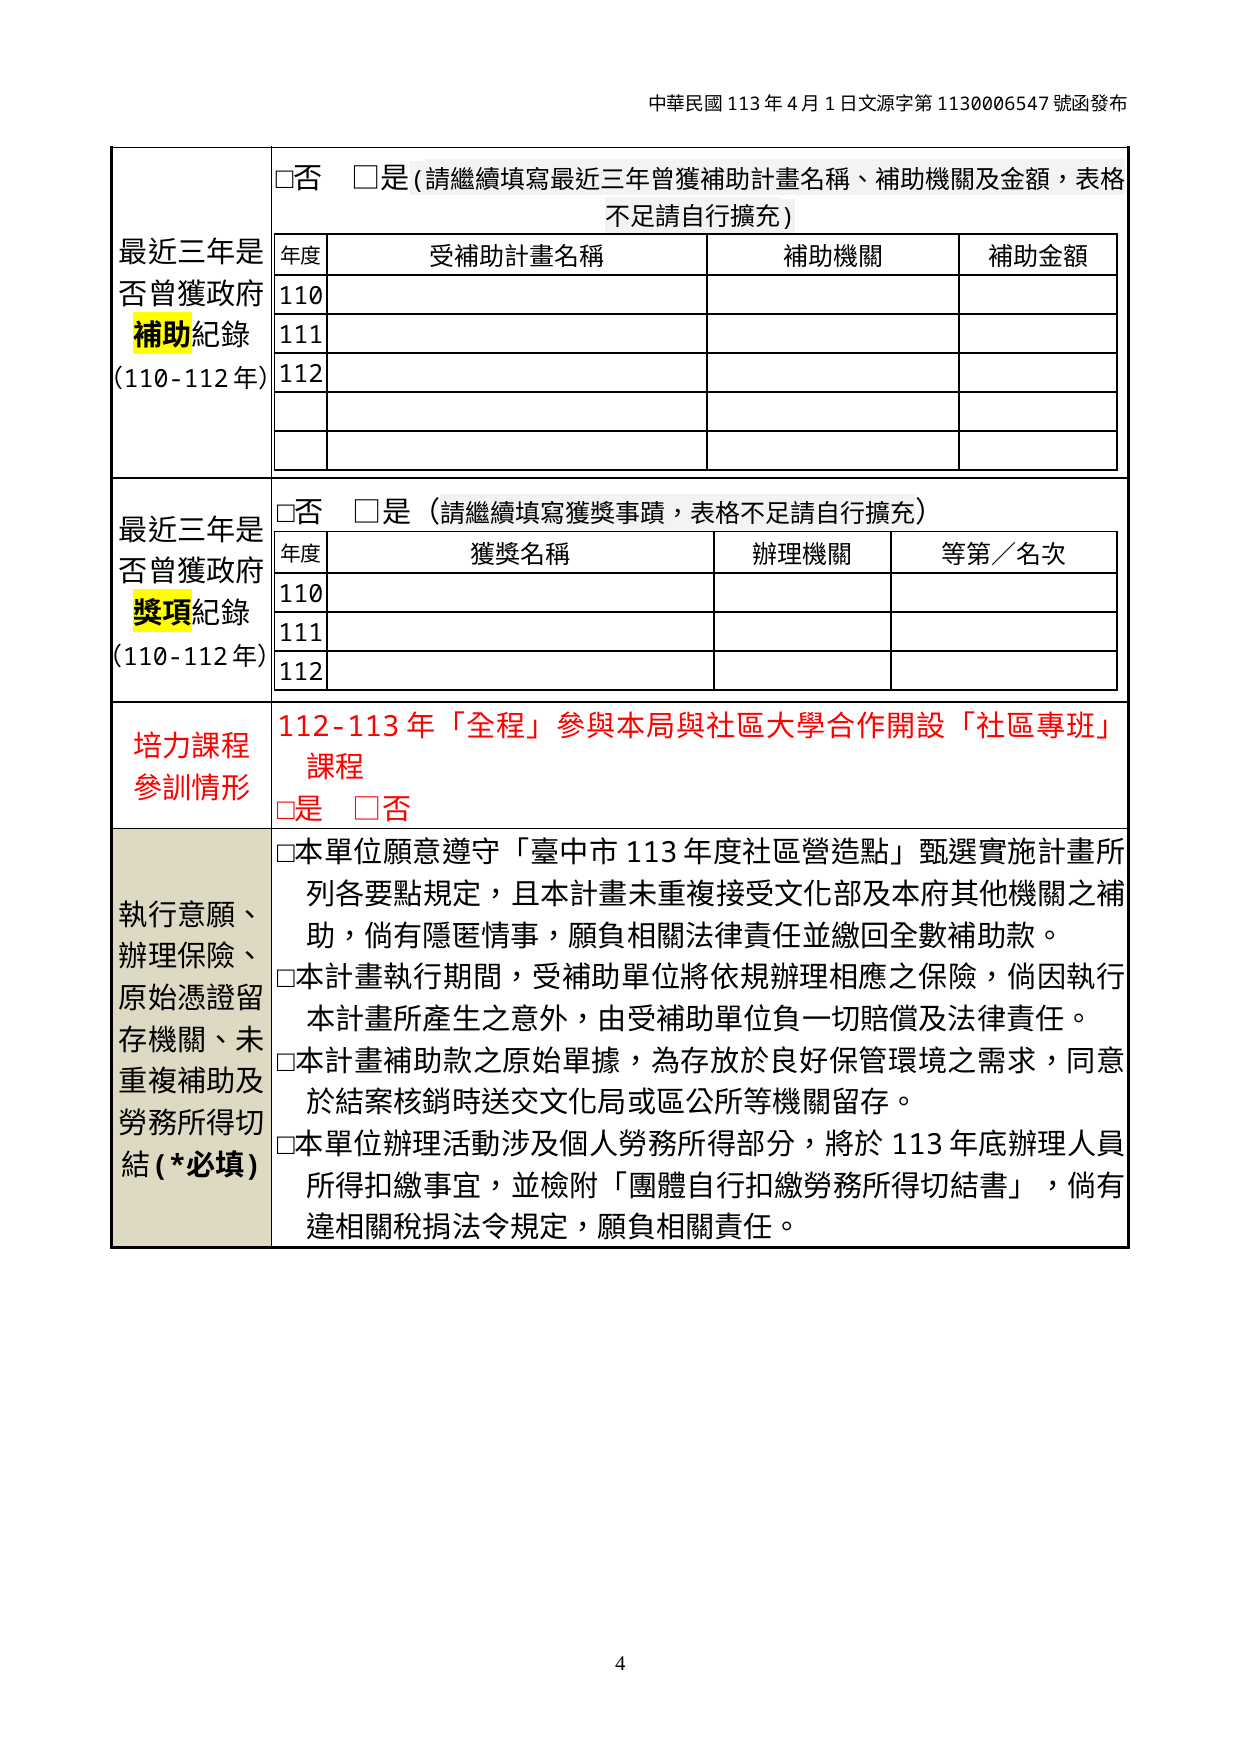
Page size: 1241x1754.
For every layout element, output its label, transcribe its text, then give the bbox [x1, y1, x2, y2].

table_cell [892, 574, 1116, 611]
table_cell [960, 432, 1116, 469]
table_cell 執行意願、辦理保險、原始憑證留存機關、未重複補助及勞務所得切結(*必填) [113, 829, 271, 1246]
table_cell 培力課程 參訓情形 [113, 703, 271, 828]
table_header 年度 [275, 235, 326, 274]
table_cell [328, 393, 706, 430]
table_cell [328, 315, 706, 352]
table_header 辦理機關 [715, 532, 890, 572]
table_cell □本單位願意遵守「臺中市113年度社區營造點」甄選實施計畫所列各要點規定，且本計畫未重複接受文化部及本府其他機關之補助，倘有隱匿情事，願負相關法律責任並繳回全數補助款。 □本計畫執行期間，受補助單位將依規辦理相應之保險，倘因執行本計畫所產生之意外，由受補助單位負一切賠償及法律責任。 □本計畫補助款之原始單據，為存放於良好保管環境之需求，同意於結案核銷時送交文化局或區公所等機關留存。 □本單位辦理活動涉及個人勞務所得部分，將於113年底辦理人員所得扣繳事宜，並檢附「團體自行扣繳勞務所得切結書」，倘有違相關稅捐法令規定，願負相關責任。 [272, 829, 1127, 1246]
table_cell [328, 652, 713, 689]
table_header 補助機關 [708, 235, 958, 274]
table_cell [708, 276, 958, 313]
table_cell [328, 354, 706, 391]
table_cell 112-113年「全程」參與本局與社區大學合作開設「社區專班」課程 □是 □否 [272, 703, 1127, 828]
table_cell [275, 432, 326, 469]
table_cell [960, 276, 1116, 313]
table_header 年度 [275, 532, 326, 572]
table_cell [715, 574, 890, 611]
table_cell [715, 613, 890, 650]
table_cell 最近三年是否曾獲政府補助紀錄 （110-112年） [113, 148, 271, 477]
table_cell [708, 354, 958, 391]
table_cell 111 [275, 613, 326, 650]
table_cell [892, 613, 1116, 650]
table_cell [328, 276, 706, 313]
table_cell [960, 315, 1116, 352]
table_cell 112 [275, 652, 326, 689]
table_header 等第／名次 [892, 532, 1116, 572]
table_cell [275, 393, 326, 430]
table_header 補助金額 [960, 235, 1116, 274]
table_cell 112 [275, 354, 326, 391]
table_header 受補助計畫名稱 [328, 235, 706, 274]
table_cell 111 [275, 315, 326, 352]
table_cell [715, 652, 890, 689]
table_cell □否 □是(請繼續填寫最近三年曾獲補助計畫名稱、補助機關及金額，表格不足請自行擴充) [272, 148, 1127, 477]
table_cell [708, 393, 958, 430]
table_cell 最近三年是否曾獲政府獎項紀錄 （110-112年） [113, 479, 271, 701]
table_cell □否 □是（請繼續填寫獲獎事蹟，表格不足請自行擴充） [272, 479, 1127, 701]
table_cell [328, 613, 713, 650]
table_cell [708, 432, 958, 469]
table_cell [960, 354, 1116, 391]
table_cell [328, 432, 706, 469]
table_cell 110 [275, 574, 326, 611]
table_cell [960, 393, 1116, 430]
table_cell [892, 652, 1116, 689]
table_cell [708, 315, 958, 352]
table_cell [328, 574, 713, 611]
table_cell 110 [275, 276, 326, 313]
table_header 獲獎名稱 [328, 532, 713, 572]
